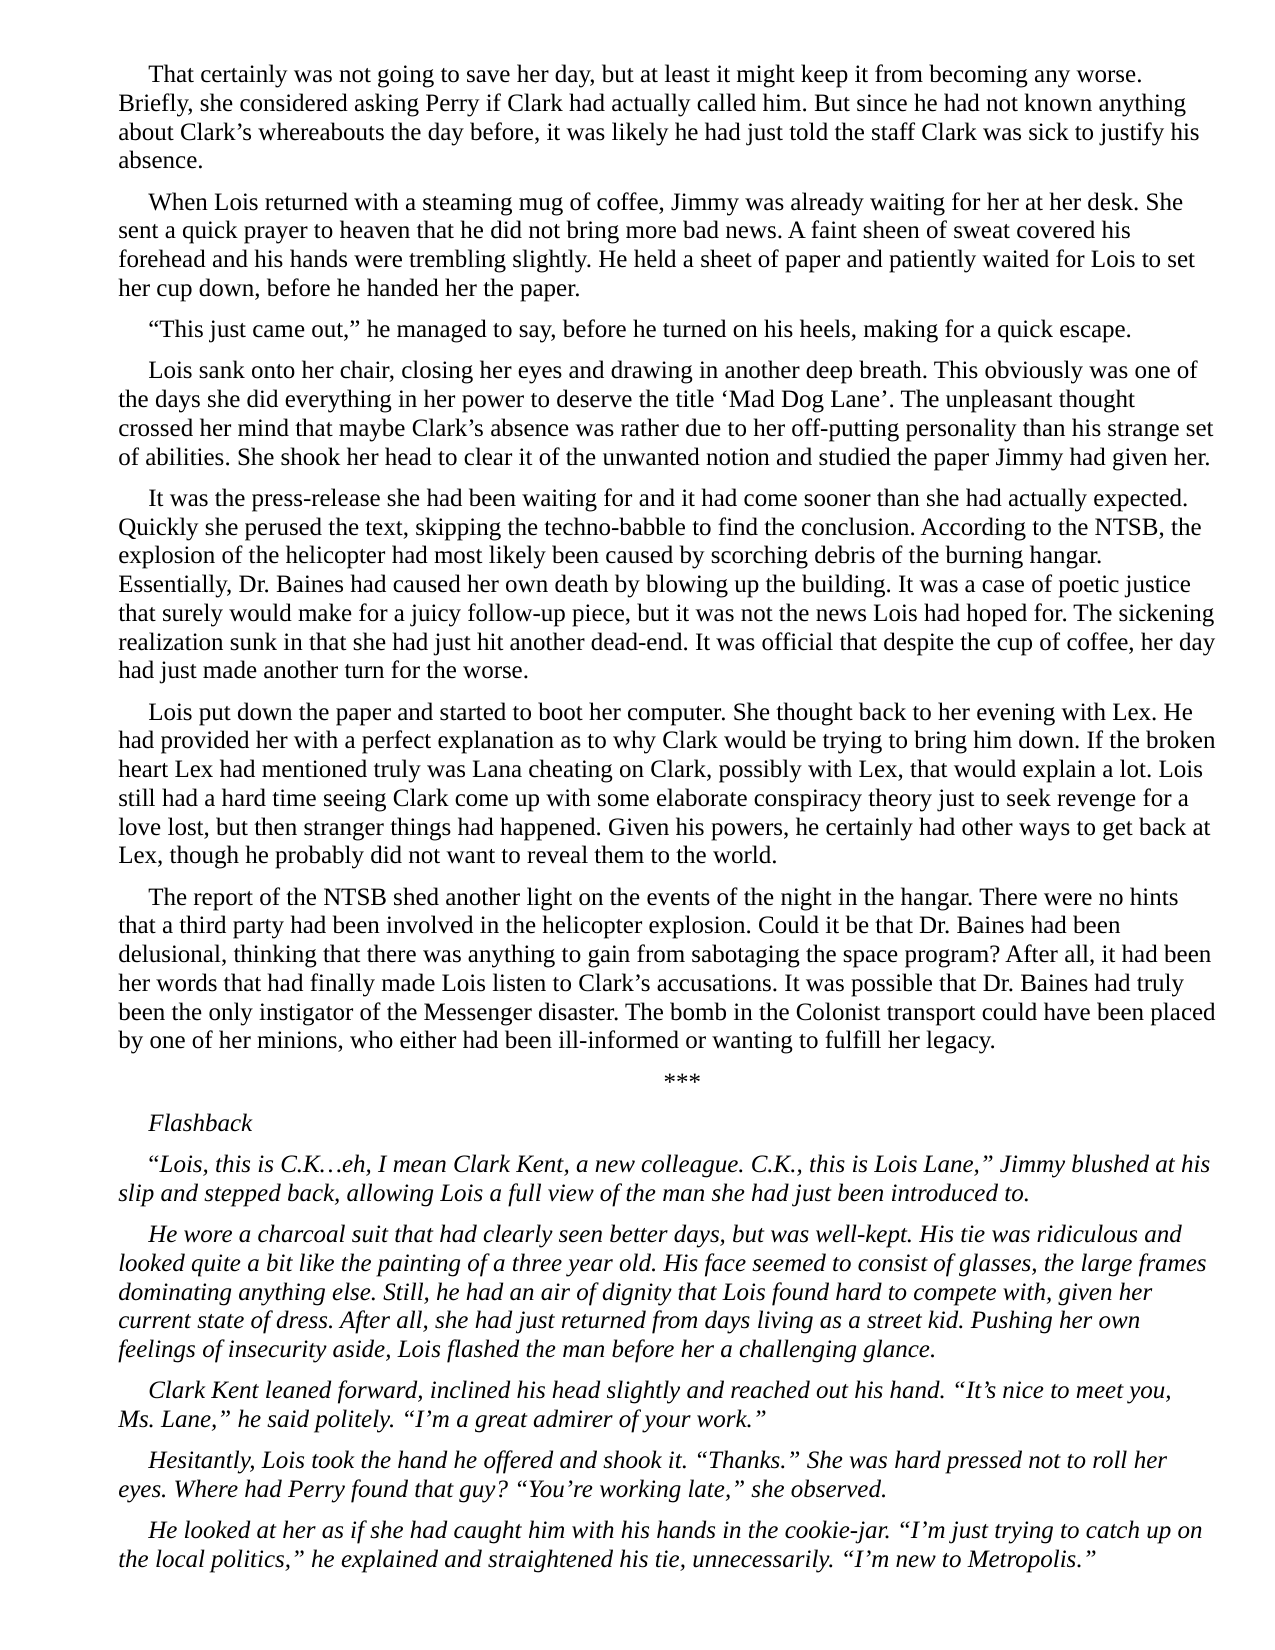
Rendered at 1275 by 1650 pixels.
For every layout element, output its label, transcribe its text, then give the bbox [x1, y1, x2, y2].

text *** [118, 1067, 1216, 1095]
text He looked at her as if she had caught him with his hands in the cookie-jar. “I’m just trying to catch up on the local politics,” he explained and straightened his tie, unnecessarily. “I’m new to Metropolis.” [118, 1515, 1216, 1573]
text Hesitantly, Lois took the hand he offered and shook it. “Thanks.” She was hard pressed not to roll her eyes. Where had Perry found that guy? “You’re working late,” she observed. [118, 1445, 1216, 1503]
text When Lois returned with a steaming mug of coffee, Jimmy was already waiting for her at her desk. She sent a quick prayer to heaven that he did not bring more bad news. A faint sheen of sweat covered his forehead and his hands were trembling slightly. He held a sheet of paper and patiently waited for Lois to set her cup down, before he handed her the paper. [118, 187, 1216, 302]
text Flashback [118, 1108, 1216, 1137]
text Clark Kent leaned forward, inclined his head slightly and reached out his hand. “It’s nice to meet you, Ms. Lane,” he said politely. “I’m a great admirer of your work.” [118, 1375, 1216, 1433]
text That certainly was not going to save her day, but at least it might keep it from becoming any worse. Briefly, she considered asking Perry if Clark had actually called him. But since he had not known anything about Clark’s whereabouts the day before, it was likely he had just told the staff Clark was sick to justify his absence. [118, 59, 1216, 174]
text It was the press-release she had been waiting for and it had come sooner than she had actually expected. Quickly she perused the text, skipping the techno-babble to find the conclusion. According to the NTSB, the explosion of the helicopter had most likely been caused by scorching debris of the burning hangar. Essentially, Dr. Baines had caused her own death by blowing up the building. It was a case of poetic justice that surely would make for a juicy follow-up piece, but it was not the news Lois had hoped for. The sickening realization sunk in that she had just hit another dead-end. It was official that despite the cup of coffee, her day had just made another turn for the worse. [118, 483, 1216, 684]
text “Lois, this is C.K…eh, I mean Clark Kent, a new colleague. C.K., this is Lois Lane,” Jimmy blushed at his slip and stepped back, allowing Lois a full view of the man she had just been introduced to. [118, 1149, 1216, 1207]
text Lois sank onto her chair, closing her eyes and drawing in another deep breath. This obviously was one of the days she did everything in her power to deserve the title ‘Mad Dog Lane’. The unpleasant thought crossed her mind that maybe Clark’s absence was rather due to her off-putting personality than his strange set of abilities. She shook her head to clear it of the unwanted notion and studied the paper Jimmy had given her. [118, 355, 1216, 470]
text The report of the NTSB shed another light on the events of the night in the hangar. There were no hints that a third party had been involved in the helicopter explosion. Could it be that Dr. Baines had been delusional, thinking that there was anything to gain from sabotaging the space program? After all, it had been her words that had finally made Lois listen to Clark’s accusations. It was possible that Dr. Baines had truly been the only instigator of the Messenger disaster. The bomb in the Colonist transport could have been placed by one of her minions, who either had been ill-informed or wanting to fulfill her legacy. [118, 882, 1216, 1054]
text “This just came out,” he managed to say, before he turned on his heels, making for a quick escape. [118, 314, 1216, 343]
text He wore a charcoal suit that had clearly seen better days, but was well-kept. His tie was ridiculous and looked quite a bit like the painting of a three year old. His face seemed to consist of glasses, the large frames dominating anything else. Still, he had an air of dignity that Lois found hard to compete with, given her current state of dress. After all, she had just returned from days living as a street kid. Pushing her own feelings of insecurity aside, Lois flashed the man before her a challenging glance. [118, 1219, 1216, 1363]
text Lois put down the paper and started to boot her computer. She thought back to her evening with Lex. He had provided her with a perfect explanation as to why Clark would be trying to bring him down. If the broken heart Lex had mentioned truly was Lana cheating on Clark, possibly with Lex, that would explain a lot. Lois still had a hard time seeing Clark come up with some elaborate conspiracy theory just to seek revenge for a love lost, but then stranger things had happened. Given his powers, he certainly had other ways to get back at Lex, though he probably did not want to reveal them to the world. [118, 697, 1216, 869]
